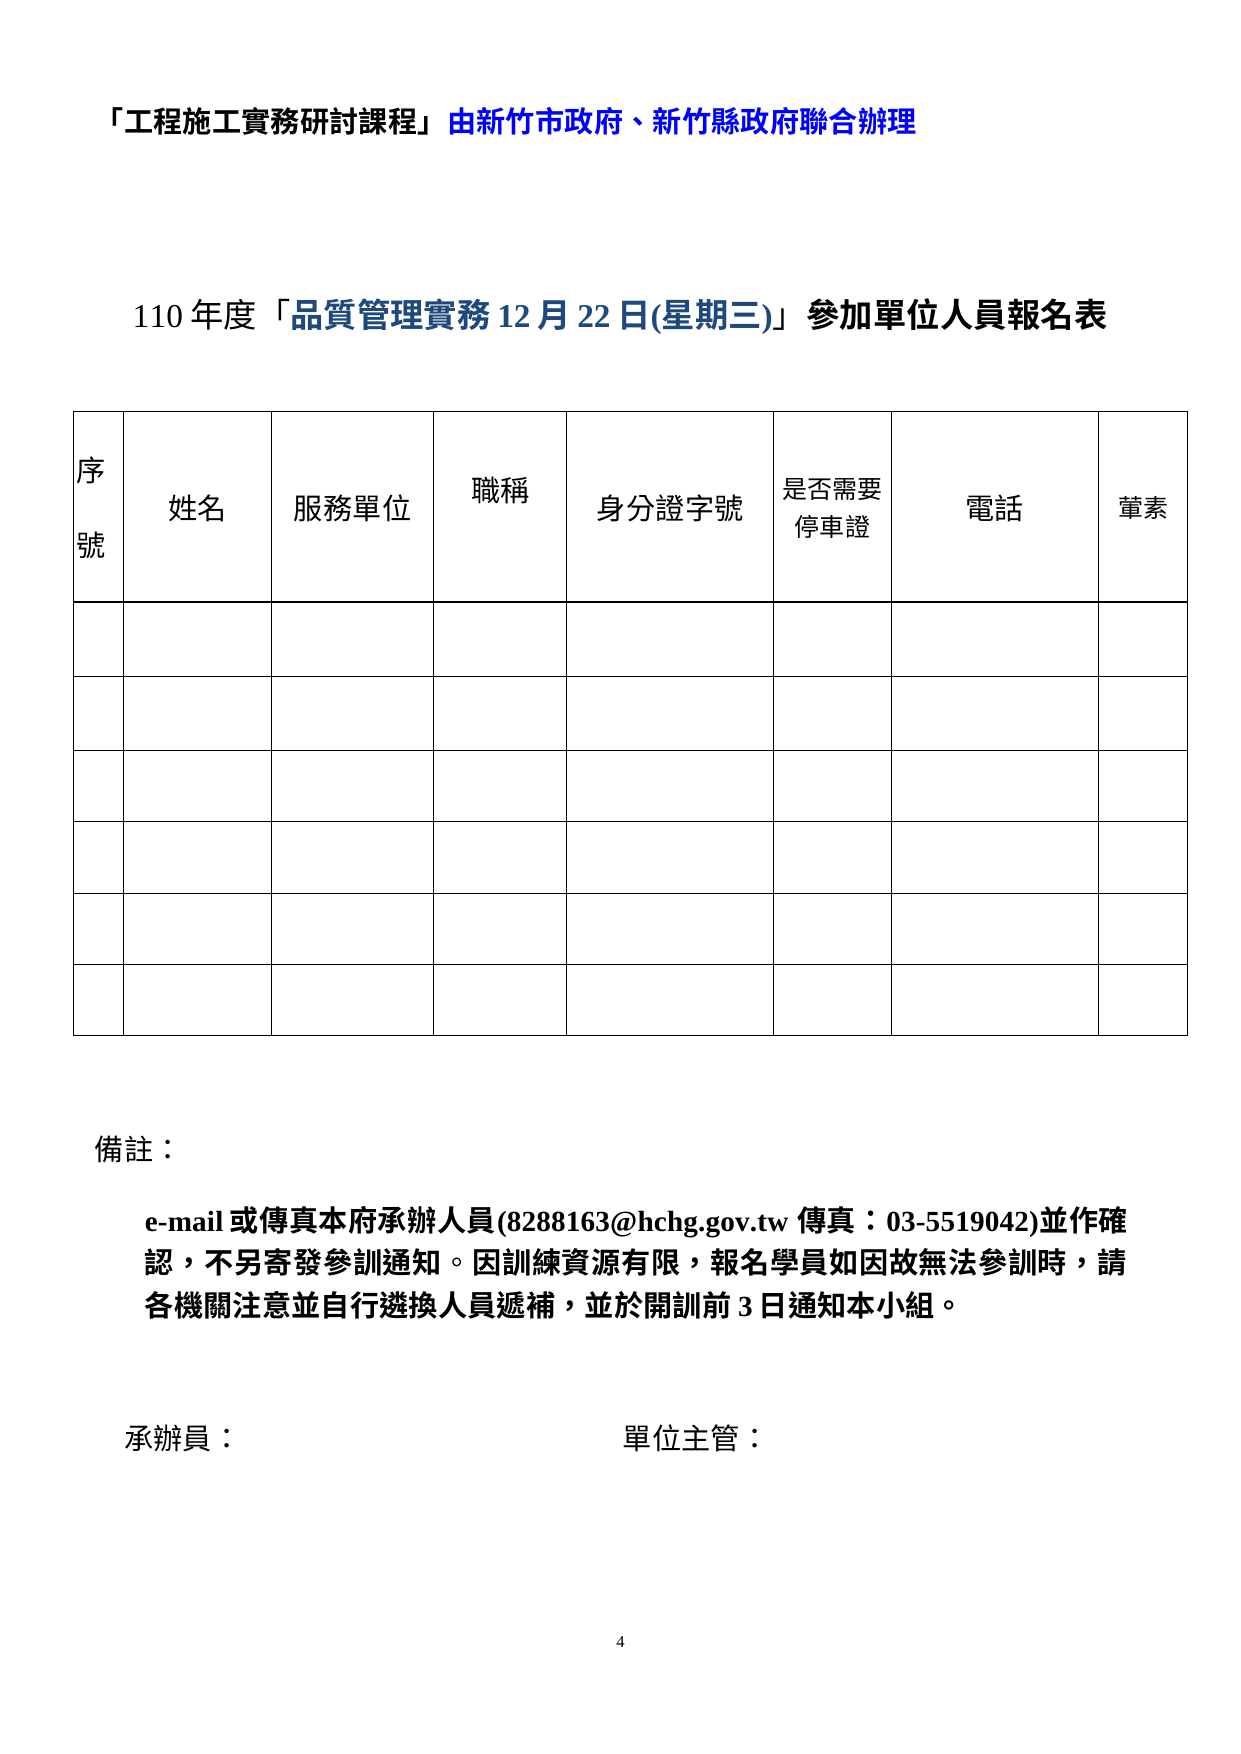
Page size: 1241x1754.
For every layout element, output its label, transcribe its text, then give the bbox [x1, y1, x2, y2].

table_cell [272, 894, 433, 964]
table_cell [124, 603, 271, 676]
table_header 電話 [892, 412, 1098, 601]
table_cell [774, 894, 891, 964]
table_cell [74, 677, 123, 749]
table_cell [434, 603, 566, 676]
table_cell [124, 751, 271, 821]
table_header 服務單位 [272, 412, 433, 601]
table_cell [774, 677, 891, 749]
table_cell [892, 822, 1098, 892]
table_cell [74, 894, 123, 964]
table_cell [1099, 603, 1187, 676]
table_cell [434, 894, 566, 964]
table_cell [124, 677, 271, 749]
table_cell [567, 751, 773, 821]
table_cell [74, 603, 123, 676]
table_cell [74, 822, 123, 892]
table_cell [1099, 822, 1187, 892]
table_cell [272, 822, 433, 892]
table_cell [892, 677, 1098, 749]
table_cell [567, 894, 773, 964]
table_cell [1099, 677, 1187, 749]
table_cell [892, 894, 1098, 964]
table_header 葷素 [1099, 412, 1187, 601]
table_cell [124, 822, 271, 892]
table_cell [892, 965, 1098, 1035]
table_cell [1099, 751, 1187, 821]
table_cell [434, 822, 566, 892]
text e-mail或傳真本府承辦人員(8288163@hchg.gov.tw 傳真：03-5519042)並作確認，不另寄發參訓通知。因訓練資源有限，報名學員如因故無法參訓時，請各機關注意並自行遴換人員遞補，並於開訓前3日通知本小組。 [144, 1198, 1128, 1324]
table_cell [774, 822, 891, 892]
table_cell [1099, 894, 1187, 964]
table_cell [272, 677, 433, 749]
table_cell [272, 965, 433, 1035]
table_cell [434, 751, 566, 821]
table_cell [272, 603, 433, 676]
text 承辦員： 單位主管： [94, 1399, 1146, 1474]
table_cell [774, 751, 891, 821]
text 備註： [94, 1110, 1146, 1185]
text 「工程施工實務研討課程」由新竹市政府、新竹縣政府聯合辦理 [94, 99, 1128, 141]
table_cell [567, 965, 773, 1035]
table_cell [892, 751, 1098, 821]
text 110年度「品質管理實務12月22日(星期三)」參加單位人員報名表 [94, 289, 1146, 337]
table_cell [434, 677, 566, 749]
table_cell [124, 965, 271, 1035]
table_cell [272, 751, 433, 821]
table_cell [774, 603, 891, 676]
table_header 職稱 [434, 412, 566, 601]
table_header 序號 [74, 412, 123, 601]
table_cell [567, 822, 773, 892]
table_cell [774, 965, 891, 1035]
table_cell [567, 677, 773, 749]
table_cell [567, 603, 773, 676]
table_cell [434, 965, 566, 1035]
table_cell [74, 965, 123, 1035]
table_cell [892, 603, 1098, 676]
table_header 是否需要 停車證 [774, 412, 891, 601]
table_header 身分證字號 [567, 412, 773, 601]
table_cell [1099, 965, 1187, 1035]
table_cell [124, 894, 271, 964]
table_header 姓名 [124, 412, 271, 601]
table_cell [74, 751, 123, 821]
